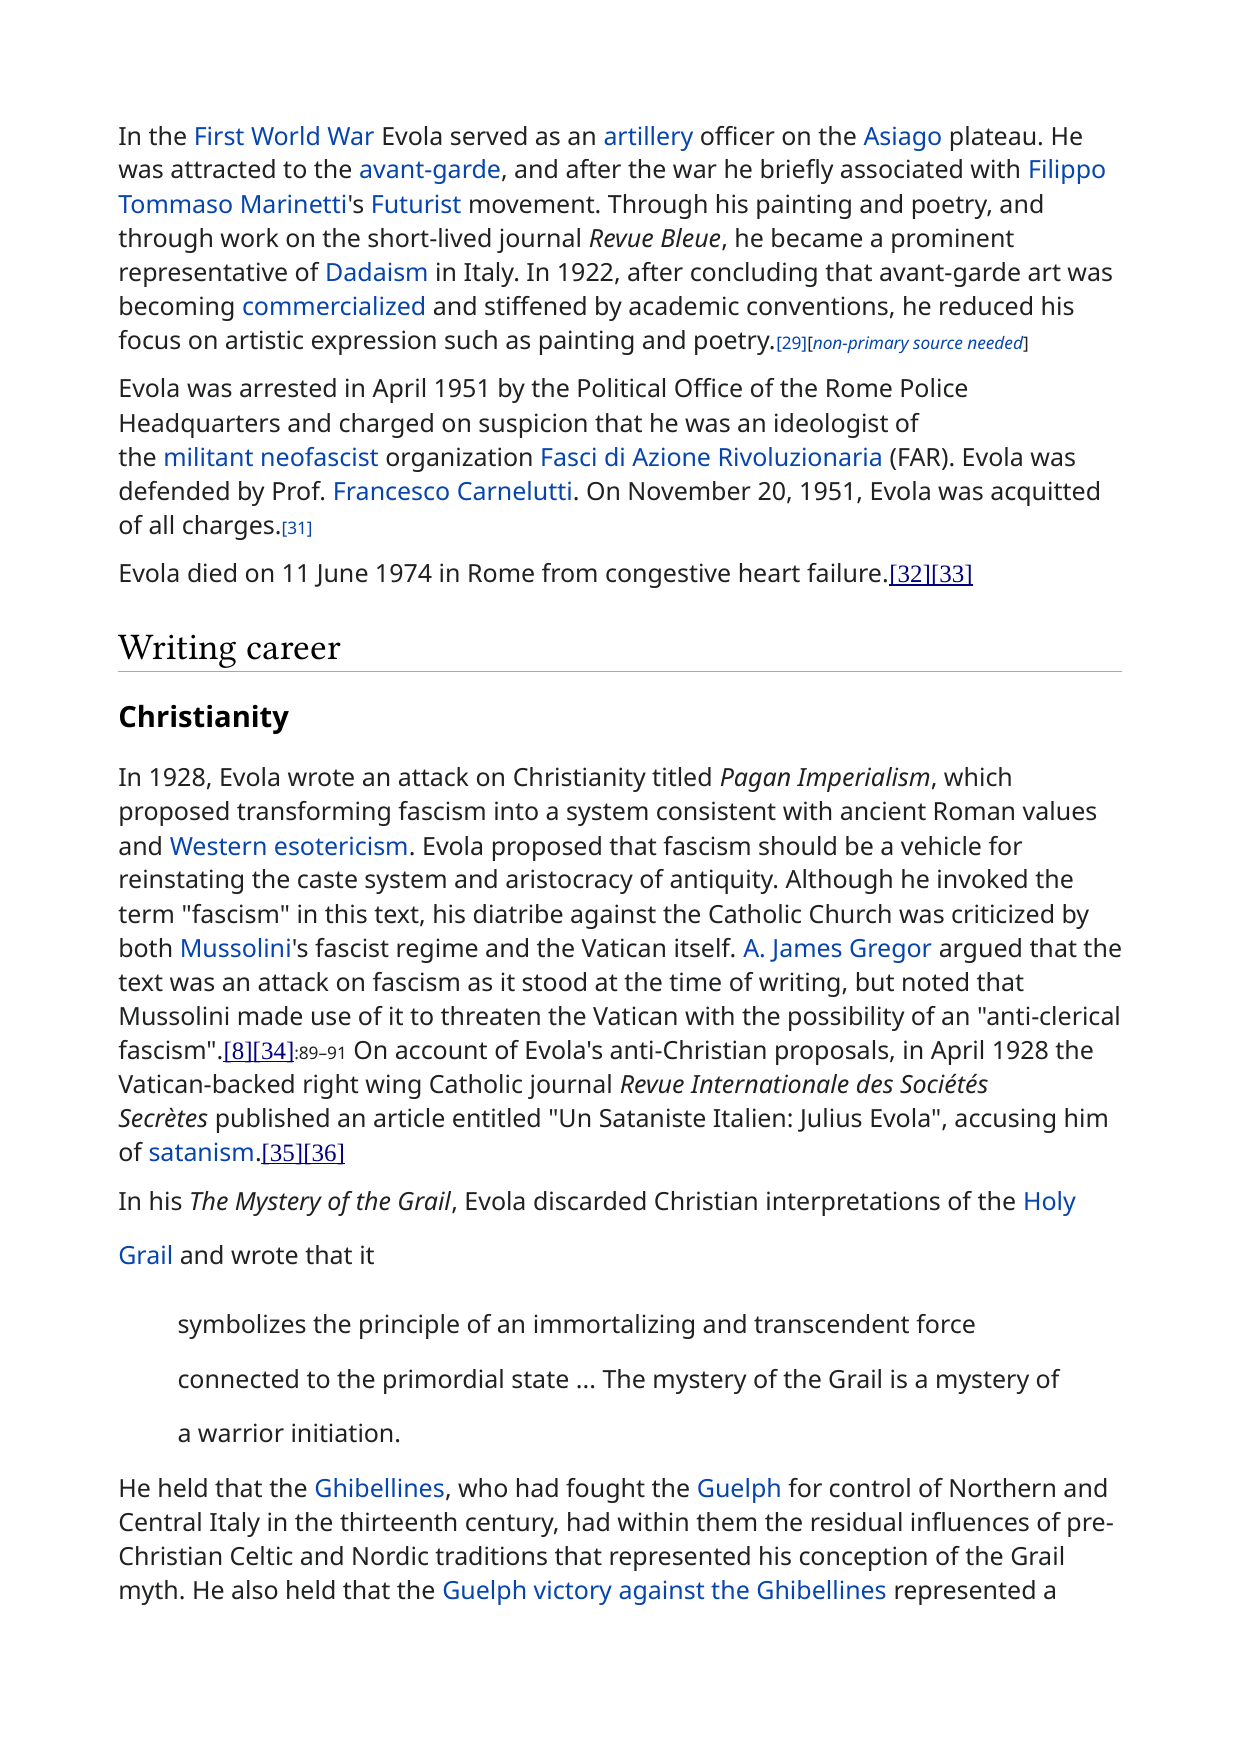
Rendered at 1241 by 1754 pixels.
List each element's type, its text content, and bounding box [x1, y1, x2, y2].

text In his The Mystery of the Grail, Evola discarded Christian interpretations of the Holy Grail and wrote that it [118, 1183, 1122, 1272]
subtitle Christianity [118, 697, 1122, 736]
text Evola was arrested in April 1951 by the Political Office of the Rome Police Headquarters and charged on suspicion that he was an ideologist of the militant neofascist organization Fasci di Azione Rivoluzionaria (FAR). Evola was defended by Prof. Francesco Carnelutti. On November 20, 1951, Evola was acquitted of all charges.[31] [118, 371, 1122, 541]
text symbolizes the principle of an immortalizing and transcendent force connected to the primordial state ... The mystery of the Grail is a mystery of a warrior initiation. [177, 1307, 1063, 1450]
text Evola died on 11 June 1974 in Rome from congestive heart failure.[32][33] [118, 556, 1122, 590]
text He held that the Ghibellines, who had fought the Guelph for control of Northern and Central Italy in the thirteenth century, had within them the residual influences of pre-Christian Celtic and Nordic traditions that represented his conception of the Grail myth. He also held that the Guelph victory against the Ghibellines represented a [118, 1470, 1122, 1607]
subtitle Writing career [118, 626, 1122, 671]
text In the First World War Evola served as an artillery officer on the Asiago plateau. He was attracted to the avant-garde, and after the war he briefly associated with Filippo Tommaso Marinetti's Futurist movement. Through his painting and poetry, and through work on the short-lived journal Revue Bleue, he became a prominent representative of Dadaism in Italy. In 1922, after concluding that avant-garde art was becoming commercialized and stiffened by academic conventions, he reduced his focus on artistic expression such as painting and poetry.[29][non-primary source needed] [118, 118, 1122, 357]
text In 1928, Evola wrote an attack on Christianity titled Pagan Imperialism, which proposed transforming fascism into a system consistent with ancient Roman values and Western esotericism. Evola proposed that fascism should be a vehicle for reinstating the caste system and aristocracy of antiquity. Although he invoked the term "fascism" in this text, his diatribe against the Catholic Church was criticized by both Mussolini's fascist regime and the Vatican itself. A. James Gregor argued that the text was an attack on fascism as it stood at the time of writing, but noted that Mussolini made use of it to threaten the Vatican with the possibility of an "anti-clerical fascism".[8][34]:89–91 On account of Evola's anti-Christian proposals, in April 1928 the Vatican-backed right wing Catholic journal Revue Internationale des Sociétés Secrètes published an article entitled "Un Sataniste Italien: Julius Evola", accusing him of satanism.[35][36] [118, 760, 1122, 1169]
